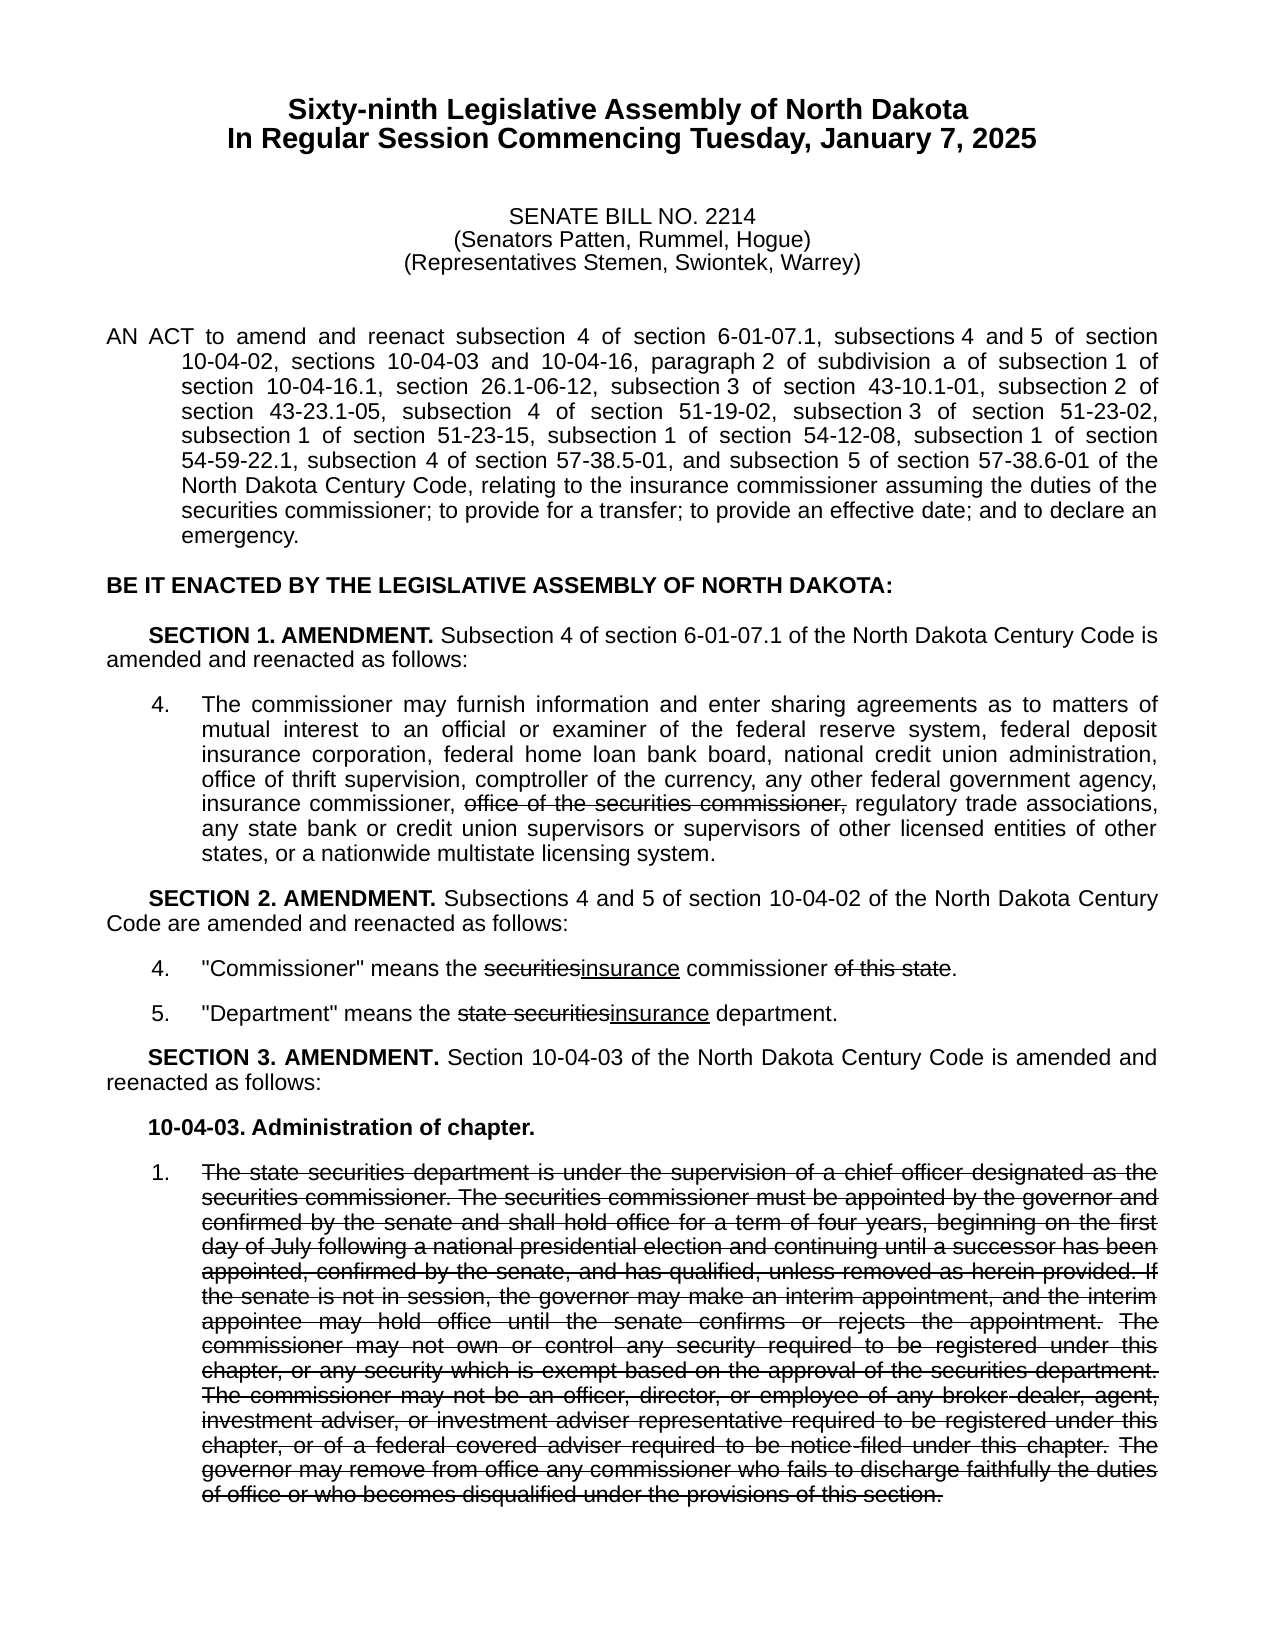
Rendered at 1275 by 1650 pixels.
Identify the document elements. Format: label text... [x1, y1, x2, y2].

text 5. "Department" means the state securitiesinsurance department. [106, 1001, 1158, 1026]
text (Representatives Stemen, Swiontek, Warrey) [106, 252, 1158, 275]
text SECTION 3. AMENDMENT. Section 10‑04‑03 of the North Dakota Century Code is amended and reenacted as follows: [106, 1046, 1158, 1096]
text 4. The commissioner may furnish information and enter sharing agreements as to matters of mutual interest to an official or examiner of the federal reserve system, federal deposit insurance corporation, federal home loan bank board, national credit union administration, office of thrift supervision, comptroller of the currency, any other federal government agency, insurance commissioner, office of the securities commissioner, regulatory trade associations, any state bank or credit union supervisors or supervisors of other licensed entities of other states, or a nationwide multistate licensing system. [106, 693, 1158, 866]
title Sixty-ninth Legislative Assembly of North Dakota [106, 96, 1158, 125]
text BE IT ENACTED BY THE LEGISLATIVE ASSEMBLY OF NORTH DAKOTA: [106, 573, 1158, 598]
text 1. The state securities department is under the supervision of a chief officer designated as the securities commissioner. The securities commissioner must be appointed by the governor and confirmed by the senate and shall hold office for a term of four years, beginning on the first day of July following a national presidential election and continuing until a successor has been appointed, confirmed by the senate, and has qualified, unless removed as herein provided. If the senate is not in session, the governor may make an interim appointment, and the interim appointee may hold office until the senate confirms or rejects the appointment. The commissioner may not own or control any security required to be registered under this chapter, or any security which is exempt based on the approval of the securities department. The commissioner may not be an officer, director, or employee of any broker‑dealer, agent, investment adviser, or investment adviser representative required to be registered under this chapter, or of a federal covered adviser required to be notice‑filed under this chapter. The governor may remove from office any commissioner who fails to discharge faithfully the duties of office or who becomes disqualified under the provisions of this section. [106, 1161, 1158, 1508]
text SECTION 2. AMENDMENT. Subsections 4 and 5 of section 10‑04‑02 of the North Dakota Century Code are amended and reenacted as follows: [106, 887, 1158, 936]
text 4. "Commissioner" means the securitiesinsurance commissioner of this state. [106, 956, 1158, 981]
text (Senators Patten, Rummel, Hogue) [106, 229, 1158, 252]
title In Regular Session Commencing Tuesday, January 7, 2025 [106, 125, 1158, 154]
subtitle 10‑04‑03. Administration of chapter. [106, 1116, 1158, 1141]
title AN ACT to amend and reenact subsection 4 of section 6‑01‑07.1, subsections 4 and 5 of section 10‑04‑02, sections 10‑04‑03 and 10‑04‑16, paragraph 2 of subdivision a of subsection 1 of section 10‑04‑16.1, section 26.1‑06‑12, subsection 3 of section 43‑10.1‑01, subsection 2 of section 43‑23.1‑05, subsection 4 of section 51‑19‑02, subsection 3 of section 51‑23‑02, subsection 1 of section 51‑23‑15, subsection 1 of section 54‑12‑08, subsection 1 of section 54‑59‑22.1, subsection 4 of section 57‑38.5‑01, and subsection 5 of section 57‑38.6‑01 of the North Dakota Century Code, relating to the insurance commissioner assuming the duties of the securities commissioner; to provide for a transfer; to provide an effective date; and to declare an emergency. [106, 325, 1158, 548]
text Senate BILL NO. 2214 [106, 204, 1158, 229]
text SECTION 1. AMENDMENT. Subsection 4 of section 6‑01‑07.1 of the North Dakota Century Code is amended and reenacted as follows: [106, 623, 1158, 673]
